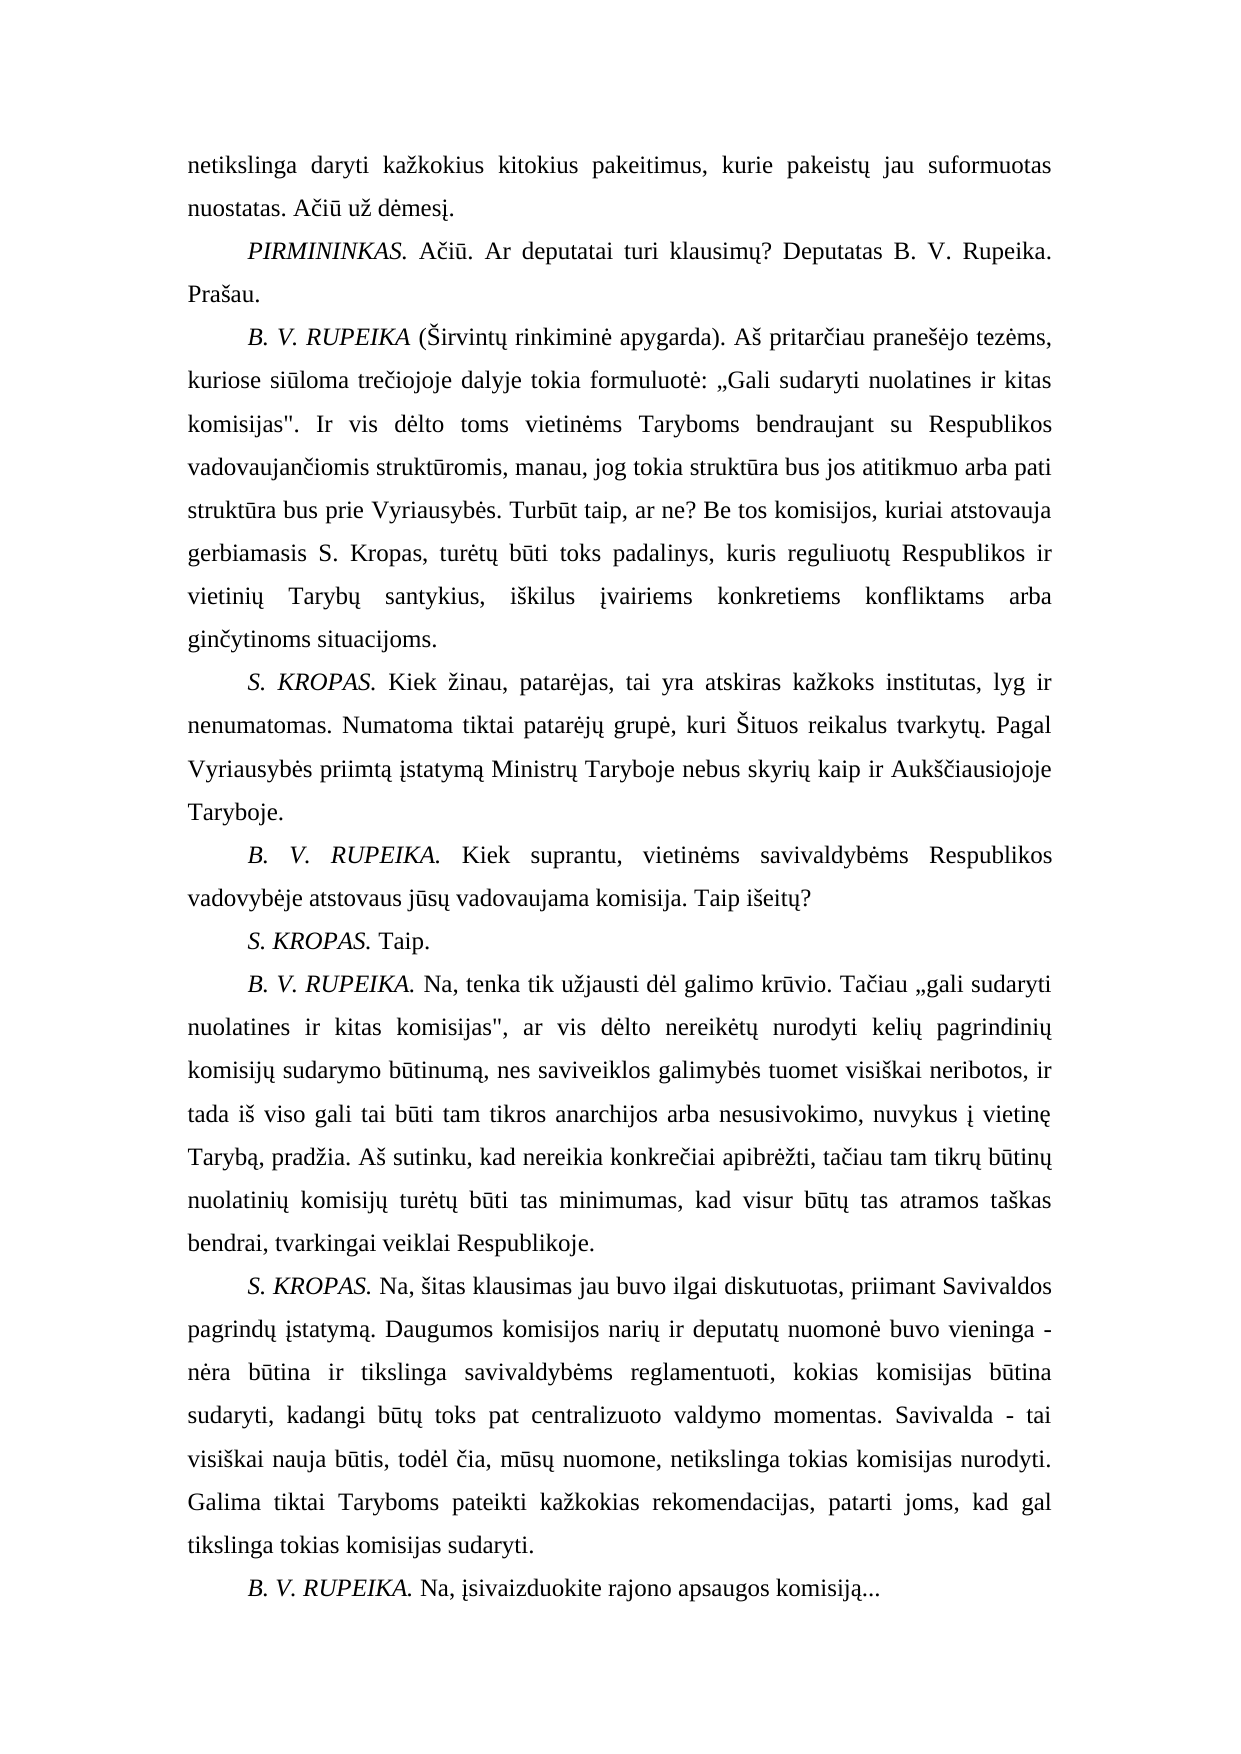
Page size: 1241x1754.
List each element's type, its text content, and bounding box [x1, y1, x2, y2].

text B. V. Rupeika (Širvintų rinkiminė apygarda). Aš pritarčiau pranešėjo tezėms, kuriose siūloma trečiojoje dalyje tokia formuluotė: „Gali sudaryti nuolatines ir kitas komisijas". Ir vis dėlto toms vietinėms Taryboms bendraujant su Respublikos vadovaujančiomis struktūromis, manau, jog tokia struktūra bus jos atitikmuo arba pati struktūra bus prie Vyriausybės. Turbūt taip, ar ne? Be tos komisijos, kuriai atstovauja gerbiamasis S. Kropas, turėtų būti toks padalinys, kuris reguliuotų Respublikos ir vietinių Tarybų santykius, iškilus įvairiems konkretiems konfliktams arba ginčytinoms situacijoms. [187, 322, 1053, 653]
text B. V. Rupeika. Na, įsivaizduokite rajono apsaugos komisiją... [187, 1573, 1053, 1602]
text S. Kropas. Kiek žinau, patarėjas, tai yra atskiras kažkoks institutas, lyg ir nenumatomas. Numatoma tiktai patarėjų grupė, kuri Šituos reikalus tvarkytų. Pagal Vyriausybės priimtą įstatymą Ministrų Taryboje nebus skyrių kaip ir Aukščiausiojoje Taryboje. [187, 667, 1053, 826]
text S. Kropas. Na, šitas klausimas jau buvo ilgai diskutuotas, priimant Savivaldos pagrindų įstatymą. Daugumos komisijos narių ir deputatų nuomonė buvo vieninga - nėra būtina ir tikslinga savivaldybėms reglamentuoti, kokias komisijas būtina sudaryti, kadangi būtų toks pat centralizuoto valdymo momentas. Savivalda - tai visiškai nauja būtis, todėl čia, mūsų nuomone, netikslinga tokias komisijas nurodyti. Galima tiktai Taryboms pateikti kažkokias rekomendacijas, patarti joms, kad gal tikslinga tokias komisijas sudaryti. [187, 1271, 1053, 1559]
text netikslinga daryti kažkokius kitokius pakeitimus, kurie pakeistų jau suformuotas nuostatas. Ačiū už dėmesį. [187, 150, 1053, 222]
text S. Kropas. Taip. [187, 926, 1053, 955]
text B. V. Rupeika. Kiek suprantu, vietinėms savivaldybėms Respublikos vadovybėje atstovaus jūsų vadovaujama komisija. Taip išeitų? [187, 840, 1053, 912]
text B. V. Rupeika. Na, tenka tik užjausti dėl galimo krūvio. Tačiau „gali sudaryti nuolatines ir kitas komisijas", ar vis dėlto nereikėtų nurodyti kelių pagrindinių komisijų sudarymo būtinumą, nes saviveiklos galimybės tuomet visiškai neribotos, ir tada iš viso gali tai būti tam tikros anarchijos arba nesusivokimo, nuvykus į vietinę Tarybą, pradžia. Aš sutinku, kad nereikia konkrečiai apibrėžti, tačiau tam tikrų būtinų nuolatinių komisijų turėtų būti tas minimumas, kad visur būtų tas atramos taškas bendrai, tvarkingai veiklai Respublikoje. [187, 969, 1053, 1257]
text Pirmininkas. Ačiū. Ar deputatai turi klausimų? Deputatas B. V. Rupeika. Prašau. [187, 236, 1053, 308]
